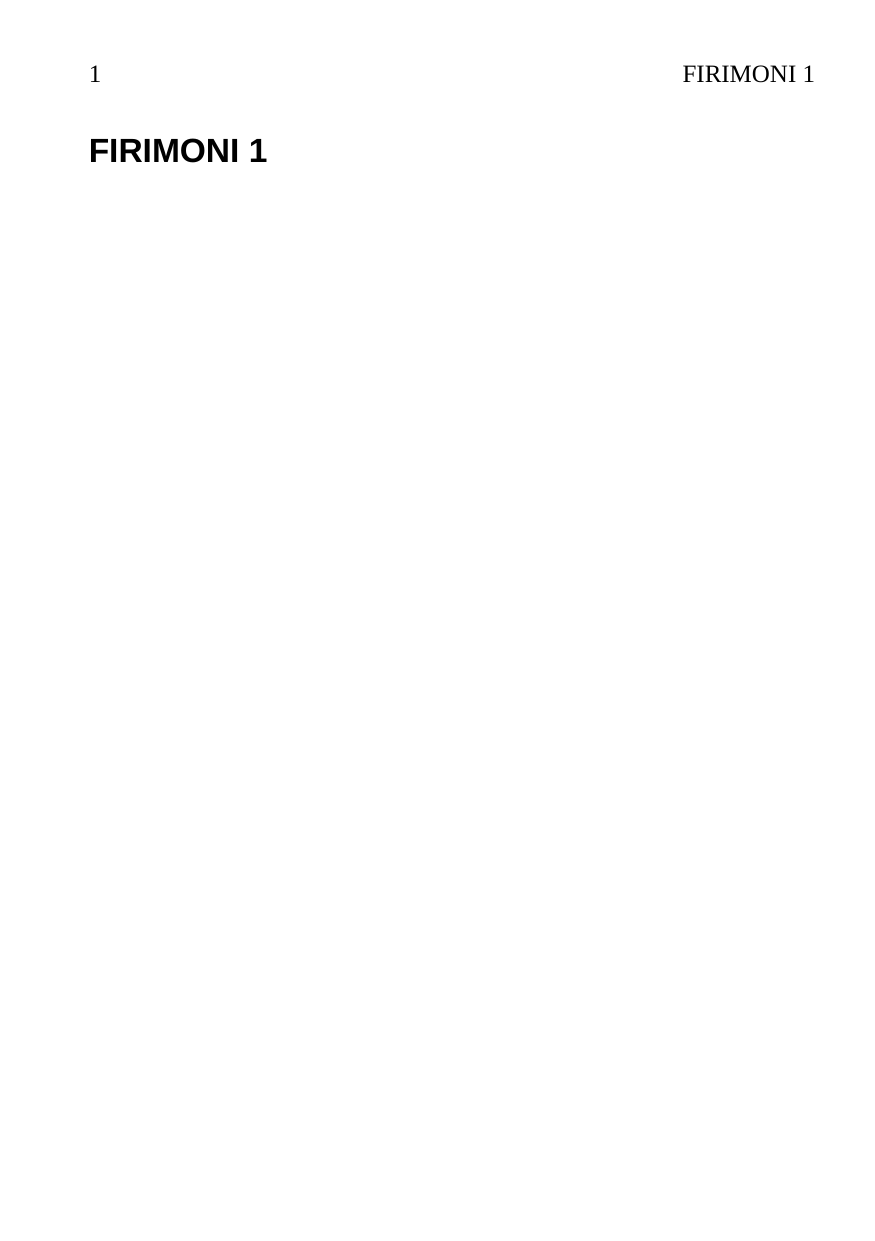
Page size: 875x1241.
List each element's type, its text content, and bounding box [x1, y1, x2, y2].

subtitle FIRIMONI 1 [88, 131, 815, 170]
